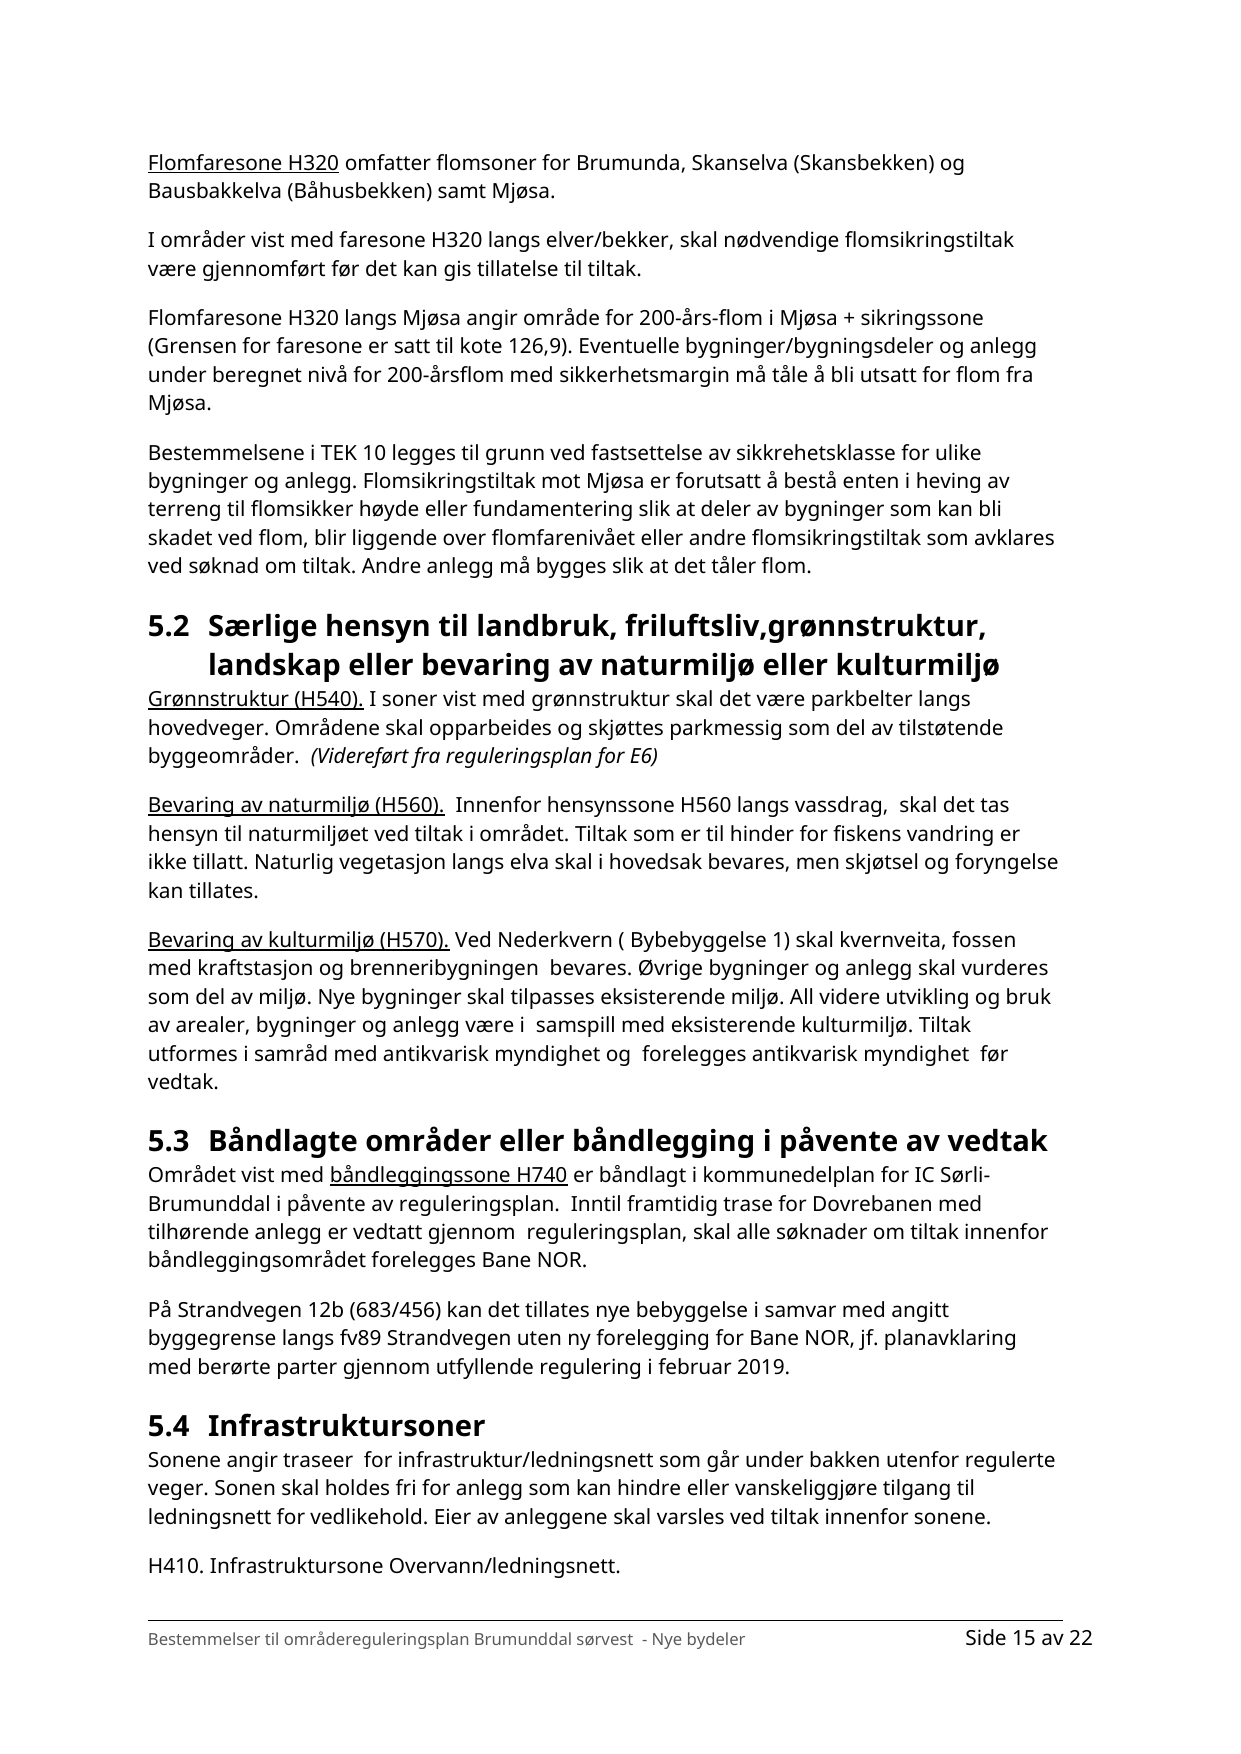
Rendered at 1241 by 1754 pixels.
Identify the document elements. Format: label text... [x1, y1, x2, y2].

subtitle Infrastruktursoner [148, 1405, 1063, 1445]
subtitle Båndlagte områder eller båndlegging i påvente av vedtak [148, 1121, 1063, 1160]
text Bestemmelsene i TEK 10 legges til grunn ved fastsettelse av sikkrehetsklasse for ulike bygninger og anlegg. Flomsikringstiltak mot Mjøsa er forutsatt å bestå enten i heving av terreng til flomsikker høyde eller fundamentering slik at deler av bygninger som kan bli skadet ved flom, blir liggende over flomfarenivået eller andre flomsikringstiltak som avklares ved søknad om tiltak. Andre anlegg må bygges slik at det tåler flom. [148, 438, 1063, 580]
text Grønnstruktur (H540). I soner vist med grønnstruktur skal det være parkbelter langs hovedveger. Områdene skal opparbeides og skjøttes parkmessig som del av tilstøtende byggeområder. (Videreført fra reguleringsplan for E6) [148, 684, 1063, 769]
text Flomfaresone H320 omfatter flomsoner for Brumunda, Skanselva (Skansbekken) og Bausbakkelva (Båhusbekken) samt Mjøsa. [148, 148, 1063, 204]
text På Strandvegen 12b (683/456) kan det tillates nye bebyggelse i samvar med angitt byggegrense langs fv89 Strandvegen uten ny forelegging for Bane NOR, jf. planavklaring med berørte parter gjennom utfyllende regulering i februar 2019. [148, 1295, 1063, 1380]
subtitle Særlige hensyn til landbruk, friluftsliv,grønnstruktur, landskap eller bevaring av naturmiljø eller kulturmiljø [148, 605, 1063, 684]
text Bevaring av kulturmiljø (H570). Ved Nederkvern ( Bybebyggelse 1) skal kvernveita, fossen med kraftstasjon og brenneribygningen bevares. Øvrige bygninger og anlegg skal vurderes som del av miljø. Nye bygninger skal tilpasses eksisterende miljø. All videre utvikling og bruk av arealer, bygninger og anlegg være i samspill med eksisterende kulturmiljø. Tiltak utformes i samråd med antikvarisk myndighet og forelegges antikvarisk myndighet før vedtak. [148, 925, 1063, 1096]
text Området vist med båndleggingssone H740 er båndlagt i kommunedelplan for IC Sørli-Brumunddal i påvente av reguleringsplan. Inntil framtidig trase for Dovrebanen med tilhørende anlegg er vedtatt gjennom reguleringsplan, skal alle søknader om tiltak innenfor båndleggingsområdet forelegges Bane NOR. [148, 1160, 1063, 1274]
text H410. Infrastruktursone Overvann/ledningsnett. [148, 1551, 1063, 1579]
text I områder vist med faresone H320 langs elver/bekker, skal nødvendige flomsikringstiltak være gjennomført før det kan gis tillatelse til tiltak. [148, 225, 1063, 282]
text Flomfaresone H320 langs Mjøsa angir område for 200-års-flom i Mjøsa + sikringssone (Grensen for faresone er satt til kote 126,9). Eventuelle bygninger/bygningsdeler og anlegg under beregnet nivå for 200-årsflom med sikkerhetsmargin må tåle å bli utsatt for flom fra Mjøsa. [148, 303, 1063, 417]
text Bevaring av naturmiljø (H560). Innenfor hensynssone H560 langs vassdrag, skal det tas hensyn til naturmiljøet ved tiltak i området. Tiltak som er til hinder for fiskens vandring er ikke tillatt. Naturlig vegetasjon langs elva skal i hovedsak bevares, men skjøtsel og foryngelse kan tillates. [148, 790, 1063, 904]
text Sonene angir traseer for infrastruktur/ledningsnett som går under bakken utenfor regulerte veger. Sonen skal holdes fri for anlegg som kan hindre eller vanskeliggjøre tilgang til ledningsnett for vedlikehold. Eier av anleggene skal varsles ved tiltak innenfor sonene. [148, 1445, 1063, 1530]
